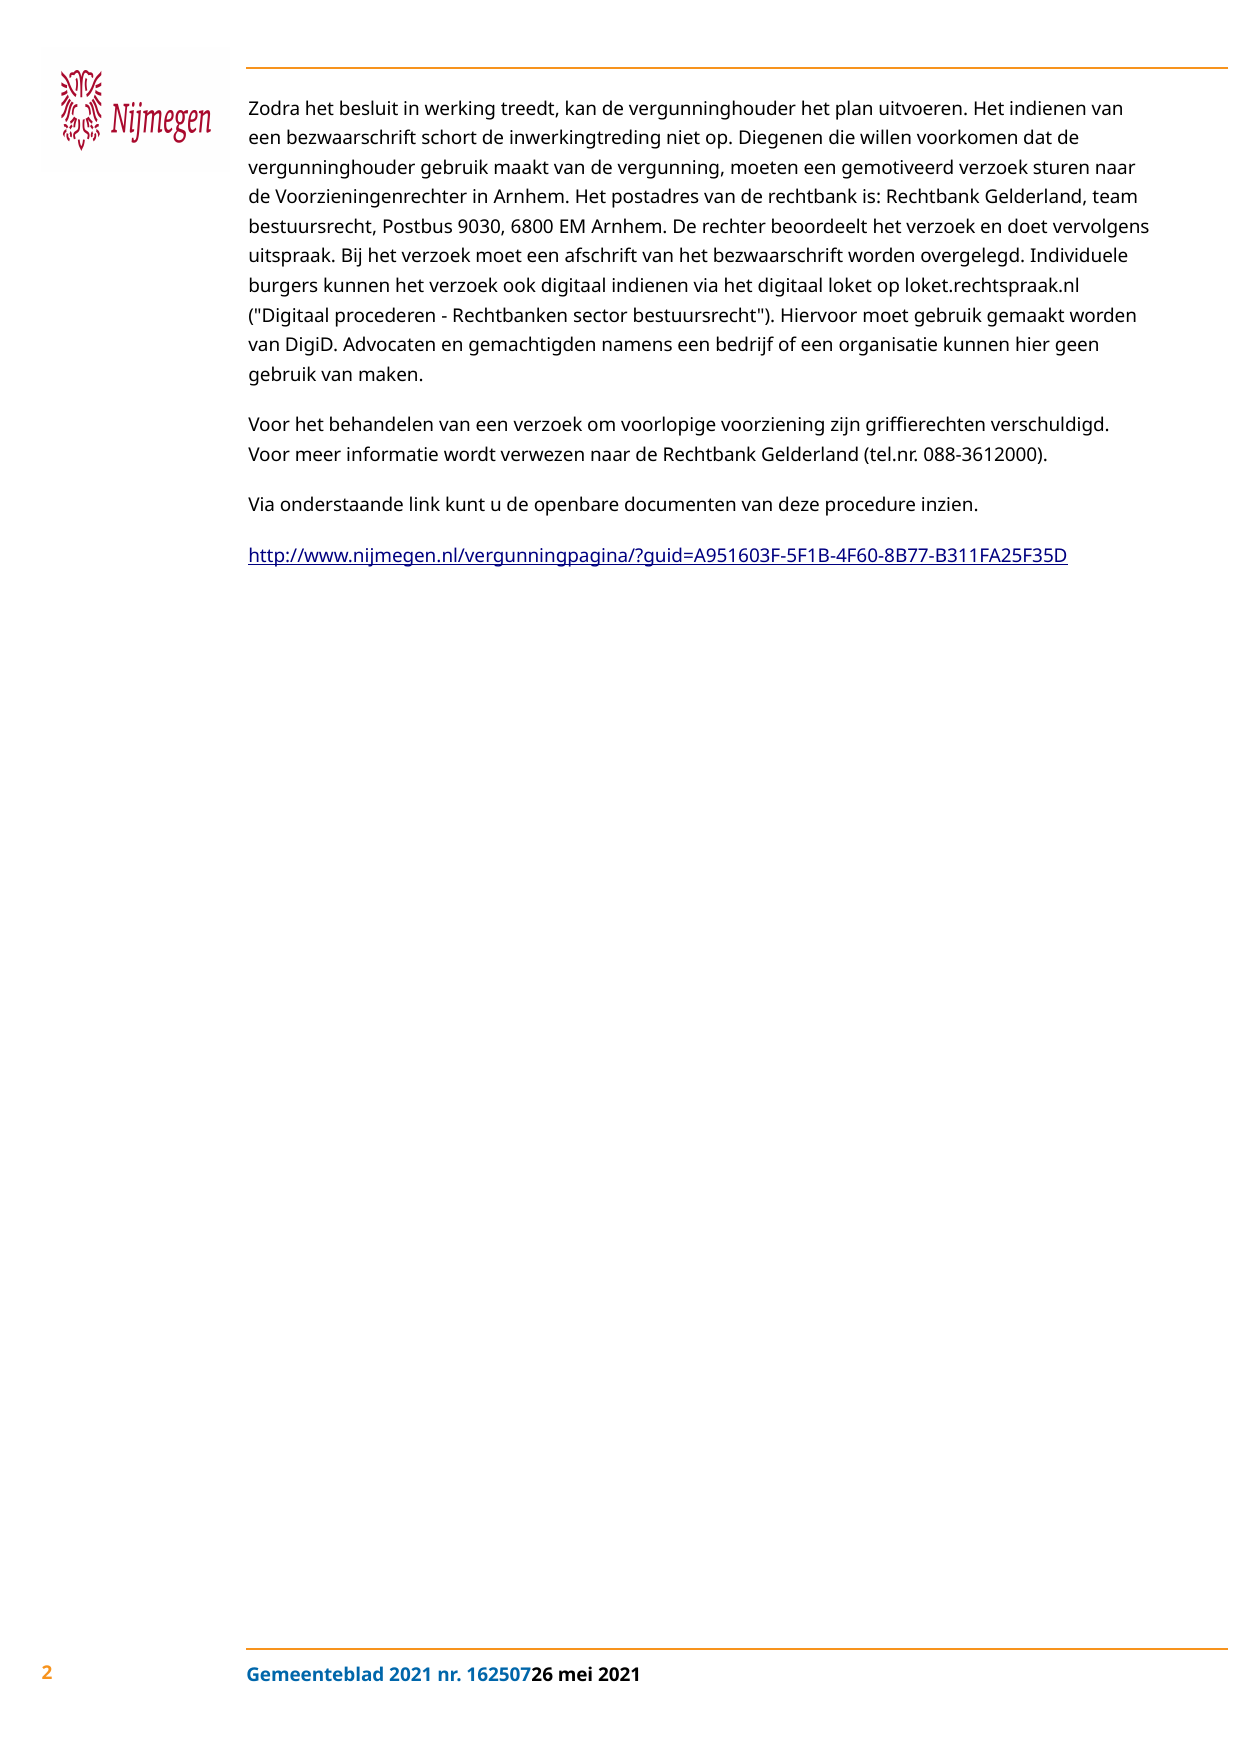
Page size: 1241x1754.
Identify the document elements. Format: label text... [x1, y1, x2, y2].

text Zodra het besluit in werking treedt, kan de vergunninghouder het plan uitvoeren. Het indienen van een bezwaarschrift schort de inwerkingtreding niet op. Diegenen die willen voorkomen dat de vergunninghouder gebruik maakt van de vergunning, moeten een gemotiveerd verzoek sturen naar de Voorzieningenrechter in Arnhem. Het postadres van de rechtbank is: Rechtbank Gelderland, team bestuursrecht, Postbus 9030, 6800 EM Arnhem. De rechter beoordeelt het verzoek en doet vervolgens uitspraak. Bij het verzoek moet een afschrift van het bezwaarschrift worden overgelegd. Individuele burgers kunnen het verzoek ook digitaal indienen via het digitaal loket op loket.rechtspraak.nl ("Digitaal procederen - Rechtbanken sector bestuursrecht"). Hiervoor moet gebruik gemaakt worden van DigiD. Advocaten en gemachtigden namens een bedrijf of een organisatie kunnen hier geen gebruik van maken. [248, 95, 1152, 387]
text http://www.nijmegen.nl/vergunningpagina/?guid=A951603F-5F1B-4F60-8B77-B311FA25F35D [248, 542, 1152, 568]
picture [41, 47, 231, 172]
text Voor het behandelen van een verzoek om voorlopige voorziening zijn griffierechten verschuldigd. Voor meer informatie wordt verwezen naar de Rechtbank Gelderland (tel.nr. 088-3612000). [248, 411, 1152, 467]
text Via onderstaande link kunt u de openbare documenten van deze procedure inzien. [248, 491, 1152, 517]
